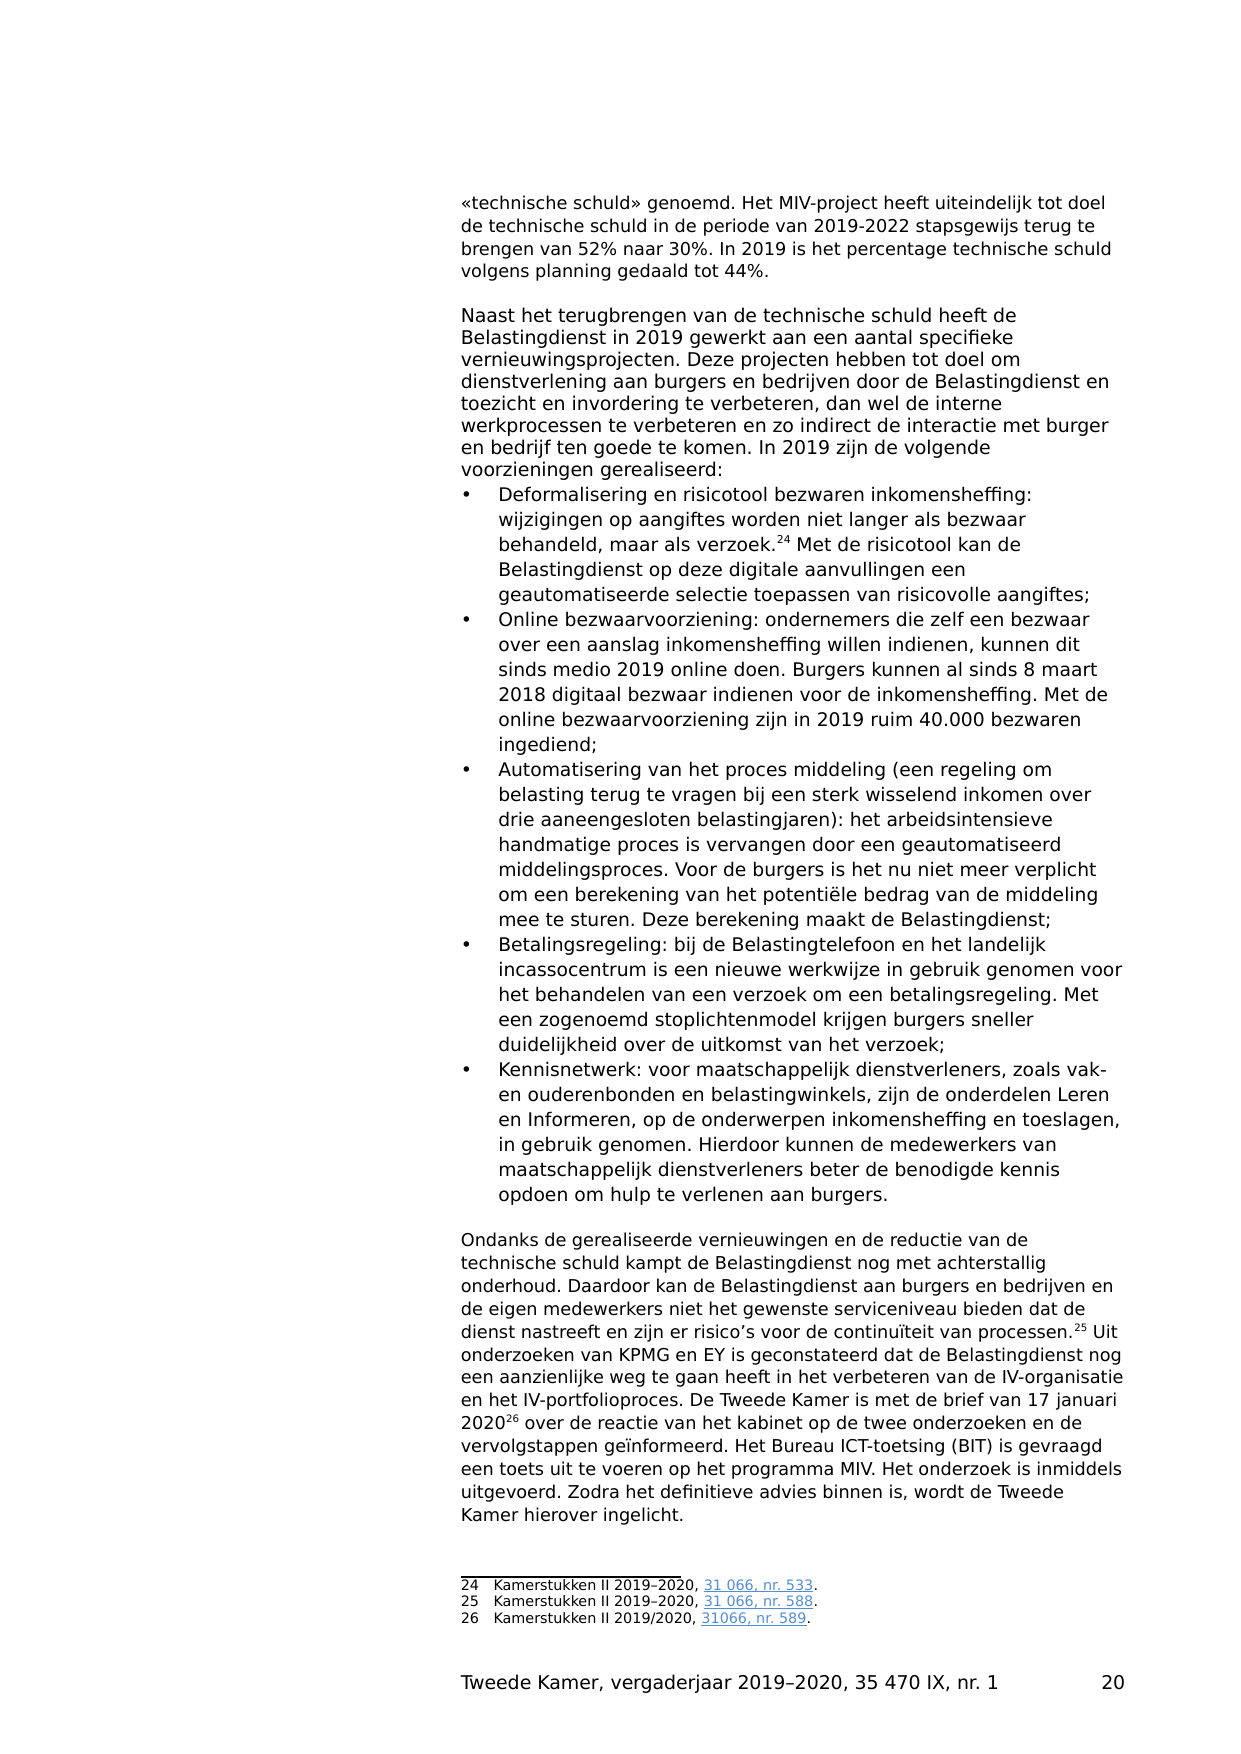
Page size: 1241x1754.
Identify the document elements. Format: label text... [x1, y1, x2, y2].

text Ondanks de gerealiseerde vernieuwingen en de reductie van de technische schuld kampt de Belastingdienst nog met achterstallig onderhoud. Daardoor kan de Belastingdienst aan burgers en bedrijven en de eigen medewerkers niet het gewenste serviceniveau bieden dat de dienst nastreeft en zijn er risico’s voor de continuïteit van processen. Uit onderzoeken van KPMG en EY is geconstateerd dat de Belastingdienst nog een aanzienlijke weg te gaan heeft in het verbeteren van de IV-organisatie en het IV-portfolioproces. De Tweede Kamer is met de brief van 17 januari 2020 over de reactie van het kabinet op de twee onderzoeken en de vervolgstappen geïnformeerd. Het Bureau ICT-toetsing (BIT) is gevraagd een toets uit te voeren op het programma MIV. Het onderzoek is inmiddels uitgevoerd. Zodra het definitieve advies binnen is, wordt de Tweede Kamer hierover ingelicht. [461, 1228, 1125, 1526]
text __Kamerstukken II 2019–2020, 31 066, nr. 588. [461, 1593, 1125, 1610]
list __Kamerstukken II 2019–2020, 31 066, nr. 533. [461, 1577, 1125, 1593]
text __Kamerstukken II 2019/2020, 31066, nr. 589. [461, 1610, 1125, 1627]
list Online bezwaarvoorziening: ondernemers die zelf een bezwaar over een aanslag inkomensheffing willen indienen, kunnen dit sinds medio 2019 online doen. Burgers kunnen al sinds 8 maart 2018 digitaal bezwaar indienen voor de inkomensheffing. Met de online bezwaarvoorziening zijn in 2019 ruim 40.000 bezwaren ingediend; [461, 606, 1125, 756]
list Betalingsregeling: bij de Belastingtelefoon en het landelijk incassocentrum is een nieuwe werkwijze in gebruik genomen voor het behandelen van een verzoek om een betalingsregeling. Met een zogenoemd stoplichtenmodel krijgen burgers sneller duidelijkheid over de uitkomst van het verzoek; [461, 931, 1125, 1056]
list Automatisering van het proces middeling (een regeling om belasting terug te vragen bij een sterk wisselend inkomen over drie aaneengesloten belastingjaren): het arbeidsintensieve handmatige proces is vervangen door een geautomatiseerd middelingsproces. Voor de burgers is het nu niet meer verplicht om een berekening van het potentiële bedrag van de middeling mee te sturen. Deze berekening maakt de Belastingdienst; [461, 756, 1125, 931]
list Deformalisering en risicotool bezwaren inkomensheffing: wijzigingen op aangiftes worden niet langer als bezwaar behandeld, maar als verzoek. Met de risicotool kan de Belastingdienst op deze digitale aanvullingen een geautomatiseerde selectie toepassen van risicovolle aangiftes; [461, 481, 1125, 606]
text Naast het terugbrengen van de technische schuld heeft de Belastingdienst in 2019 gewerkt aan een aantal specifieke vernieuwingsprojecten. Deze projecten hebben tot doel om dienstverlening aan burgers en bedrijven door de Belastingdienst en toezicht en invordering te verbeteren, dan wel de interne werkprocessen te verbeteren en zo indirect de interactie met burger en bedrijf ten goede te komen. In 2019 zijn de volgende voorzieningen gerealiseerd: [461, 305, 1125, 481]
text «technische schuld» genoemd. Het MIV-project heeft uiteindelijk tot doel de technische schuld in de periode van 2019-2022 stapsgewijs terug te brengen van 52% naar 30%. In 2019 is het percentage technische schuld volgens planning gedaald tot 44%. [461, 191, 1125, 282]
list Kennisnetwerk: voor maatschappelijk dienstverleners, zoals vak- en ouderenbonden en belastingwinkels, zijn de onderdelen Leren en Informeren, op de onderwerpen inkomensheffing en toeslagen, in gebruik genomen. Hierdoor kunnen de medewerkers van maatschappelijk dienstverleners beter de benodigde kennis opdoen om hulp te verlenen aan burgers. [461, 1056, 1125, 1206]
